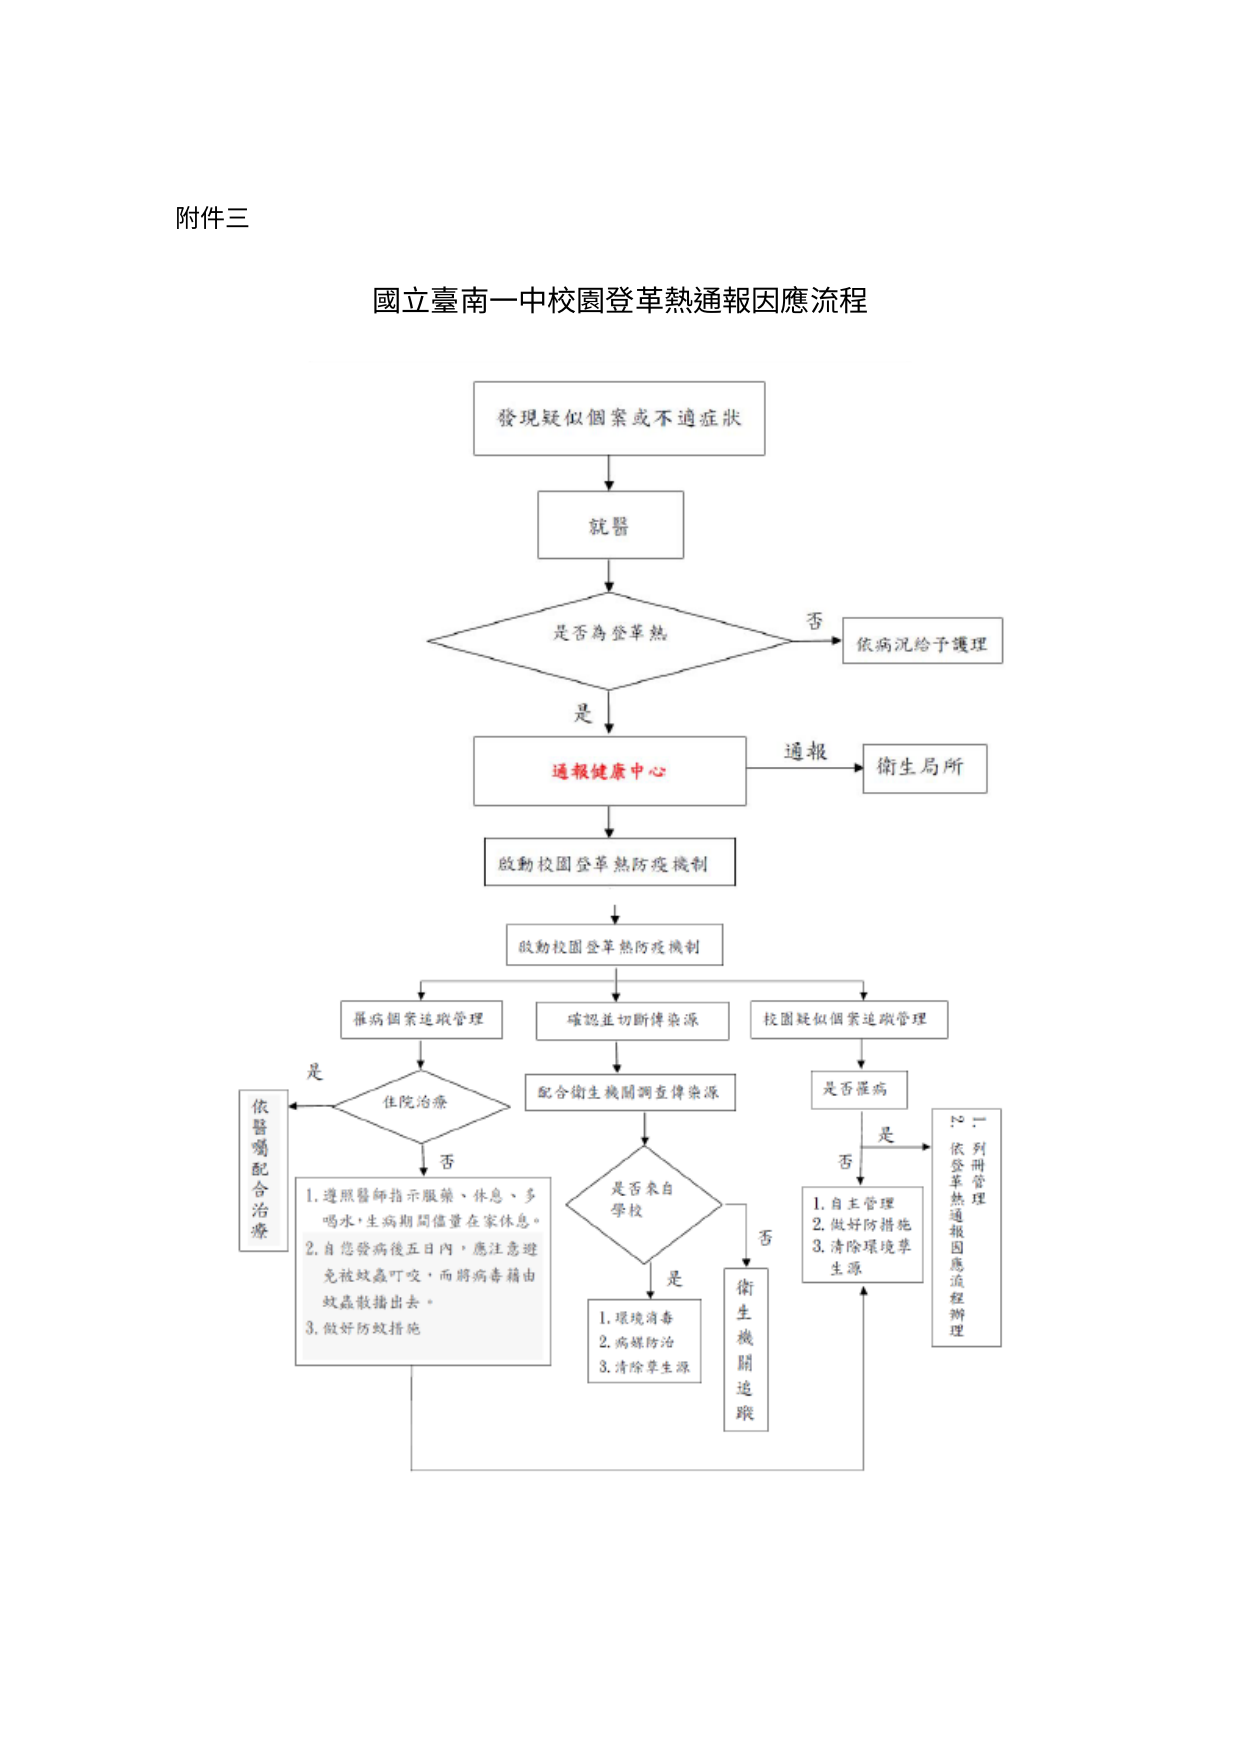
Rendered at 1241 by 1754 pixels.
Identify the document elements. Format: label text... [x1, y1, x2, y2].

picture [181, 361, 1060, 1565]
text 國立臺南一中校園登革熱通報因應流程 [175, 277, 1065, 319]
text 附件三 [175, 199, 1065, 235]
